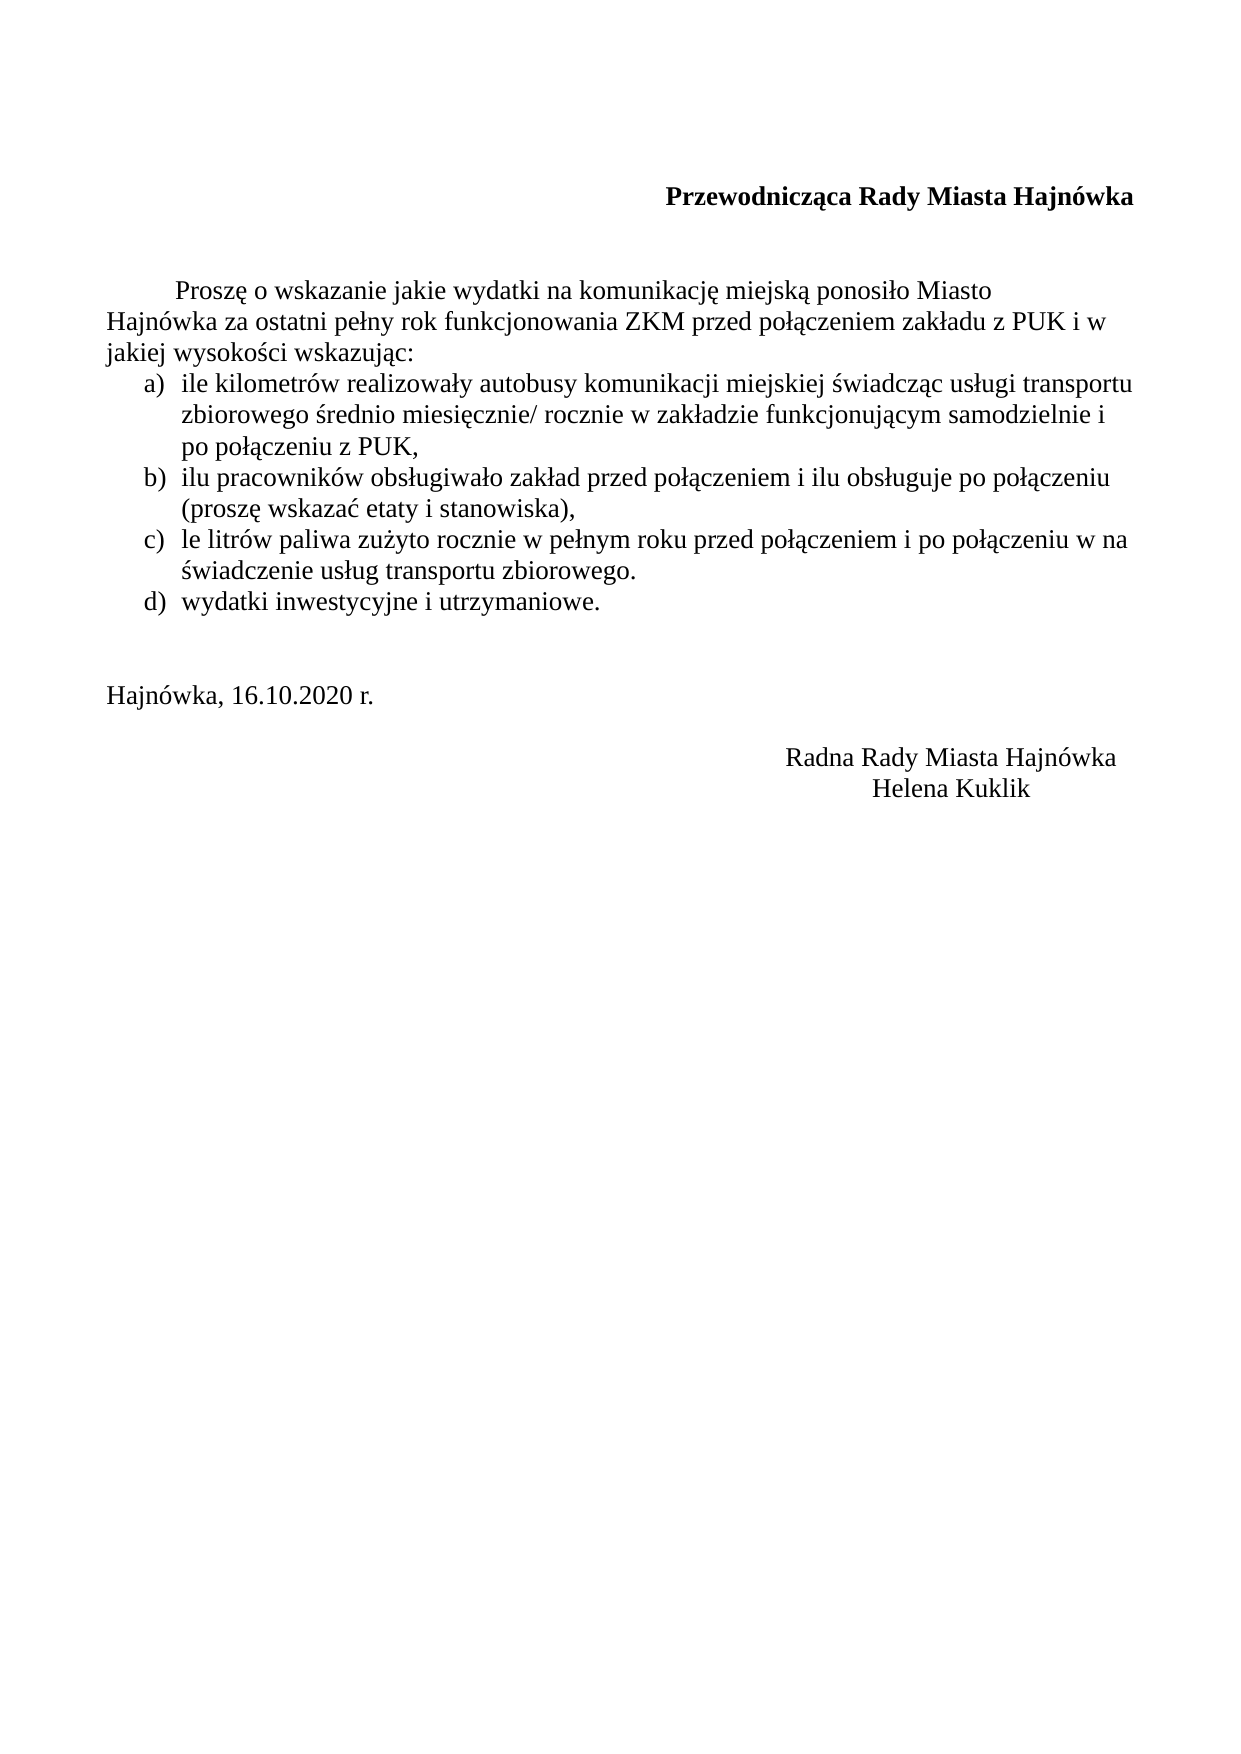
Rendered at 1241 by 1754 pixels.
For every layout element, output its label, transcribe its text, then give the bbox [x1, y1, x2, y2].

text Przewodnicząca Rady Miasta Hajnówka [106, 180, 1134, 212]
text Proszę o wskazanie jakie wydatki na komunikację miejską ponosiło Miasto Hajnówka za ostatni pełny rok funkcjonowania ZKM przed połączeniem zakładu z PUK i w jakiej wysokości wskazując: [106, 274, 1134, 367]
list wydatki inwestycyjne i utrzymaniowe. [144, 585, 1134, 616]
text Radna Rady Miasta Hajnówka [768, 741, 1134, 772]
list ile kilometrów realizowały autobusy komunikacji miejskiej świadcząc usługi transportu zbiorowego średnio miesięcznie/ rocznie w zakładzie funkcjonującym samodzielnie i po połączeniu z PUK, [144, 367, 1134, 461]
text Hajnówka, 16.10.2020 r. [106, 679, 1134, 710]
list le litrów paliwa zużyto rocznie w pełnym roku przed połączeniem i po połączeniu w na świadczenie usług transportu zbiorowego. [144, 523, 1134, 585]
list ilu pracowników obsługiwało zakład przed połączeniem i ilu obsługuje po połączeniu (proszę wskazać etaty i stanowiska), [144, 461, 1134, 523]
text Helena Kuklik [768, 772, 1134, 803]
